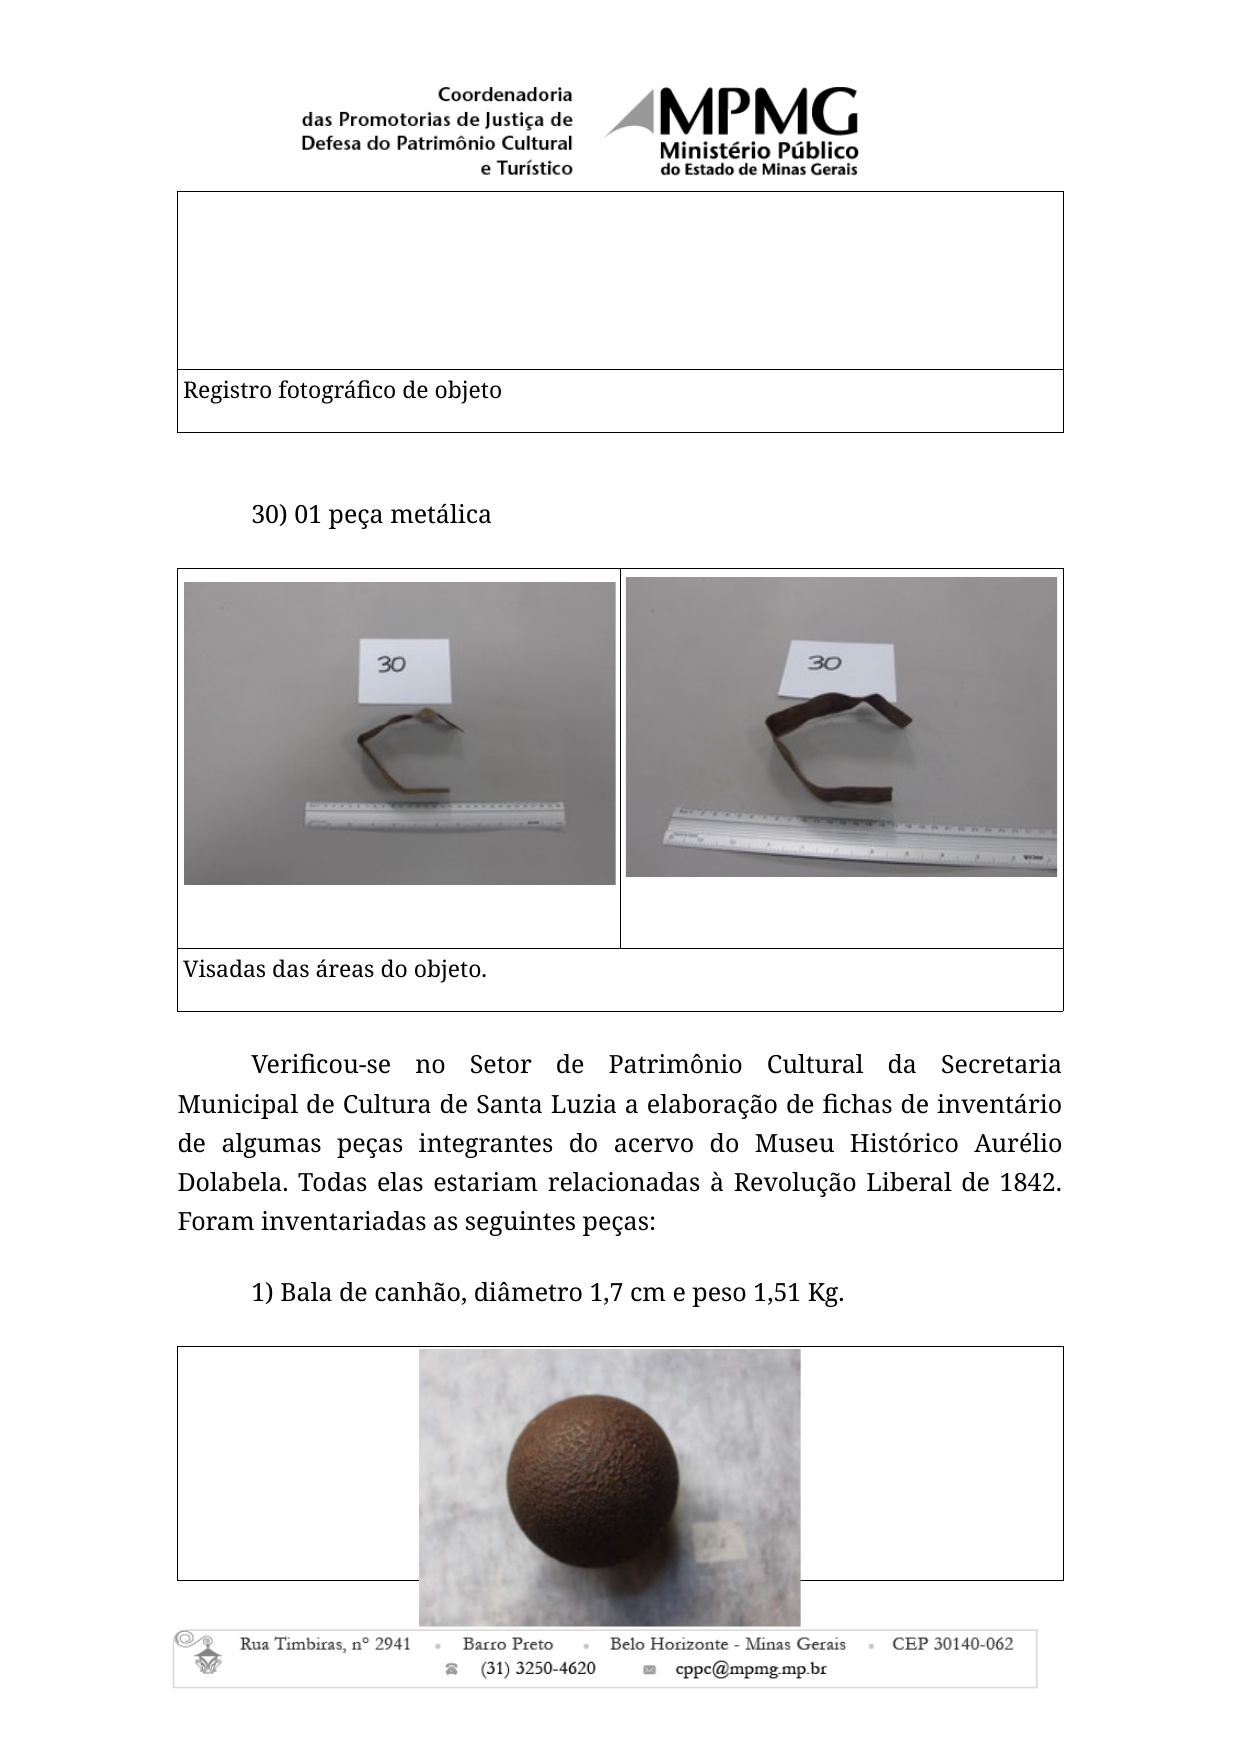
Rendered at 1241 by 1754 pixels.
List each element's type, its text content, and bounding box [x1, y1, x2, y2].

picture [162, 1349, 1048, 1695]
table_header [178, 569, 620, 947]
picture [184, 582, 616, 885]
picture [625, 577, 1058, 877]
text 30) 01 peça metálica [177, 497, 1063, 531]
text 1) Bala de canhão, diâmetro 1,7 cm e peso 1,51 Kg. [177, 1275, 1063, 1309]
picture [177, 59, 1053, 191]
table_cell Visadas das áreas do objeto. [178, 949, 1063, 1011]
table_header [178, 192, 1063, 369]
table_cell Registro fotográfico de objeto [178, 370, 1063, 432]
text Verificou-se no Setor de Patrimônio Cultural da Secretaria Municipal de Cultura de Santa Luzia a elaboração de fichas de inventário de algumas peças integrantes do acervo do Museu Histórico Aurélio Dolabela. Todas elas estariam relacionadas à Revolução Liberal de 1842. Foram inventariadas as seguintes peças: [177, 1047, 1063, 1238]
table_header [621, 569, 1063, 947]
table_header [178, 1347, 1063, 1580]
